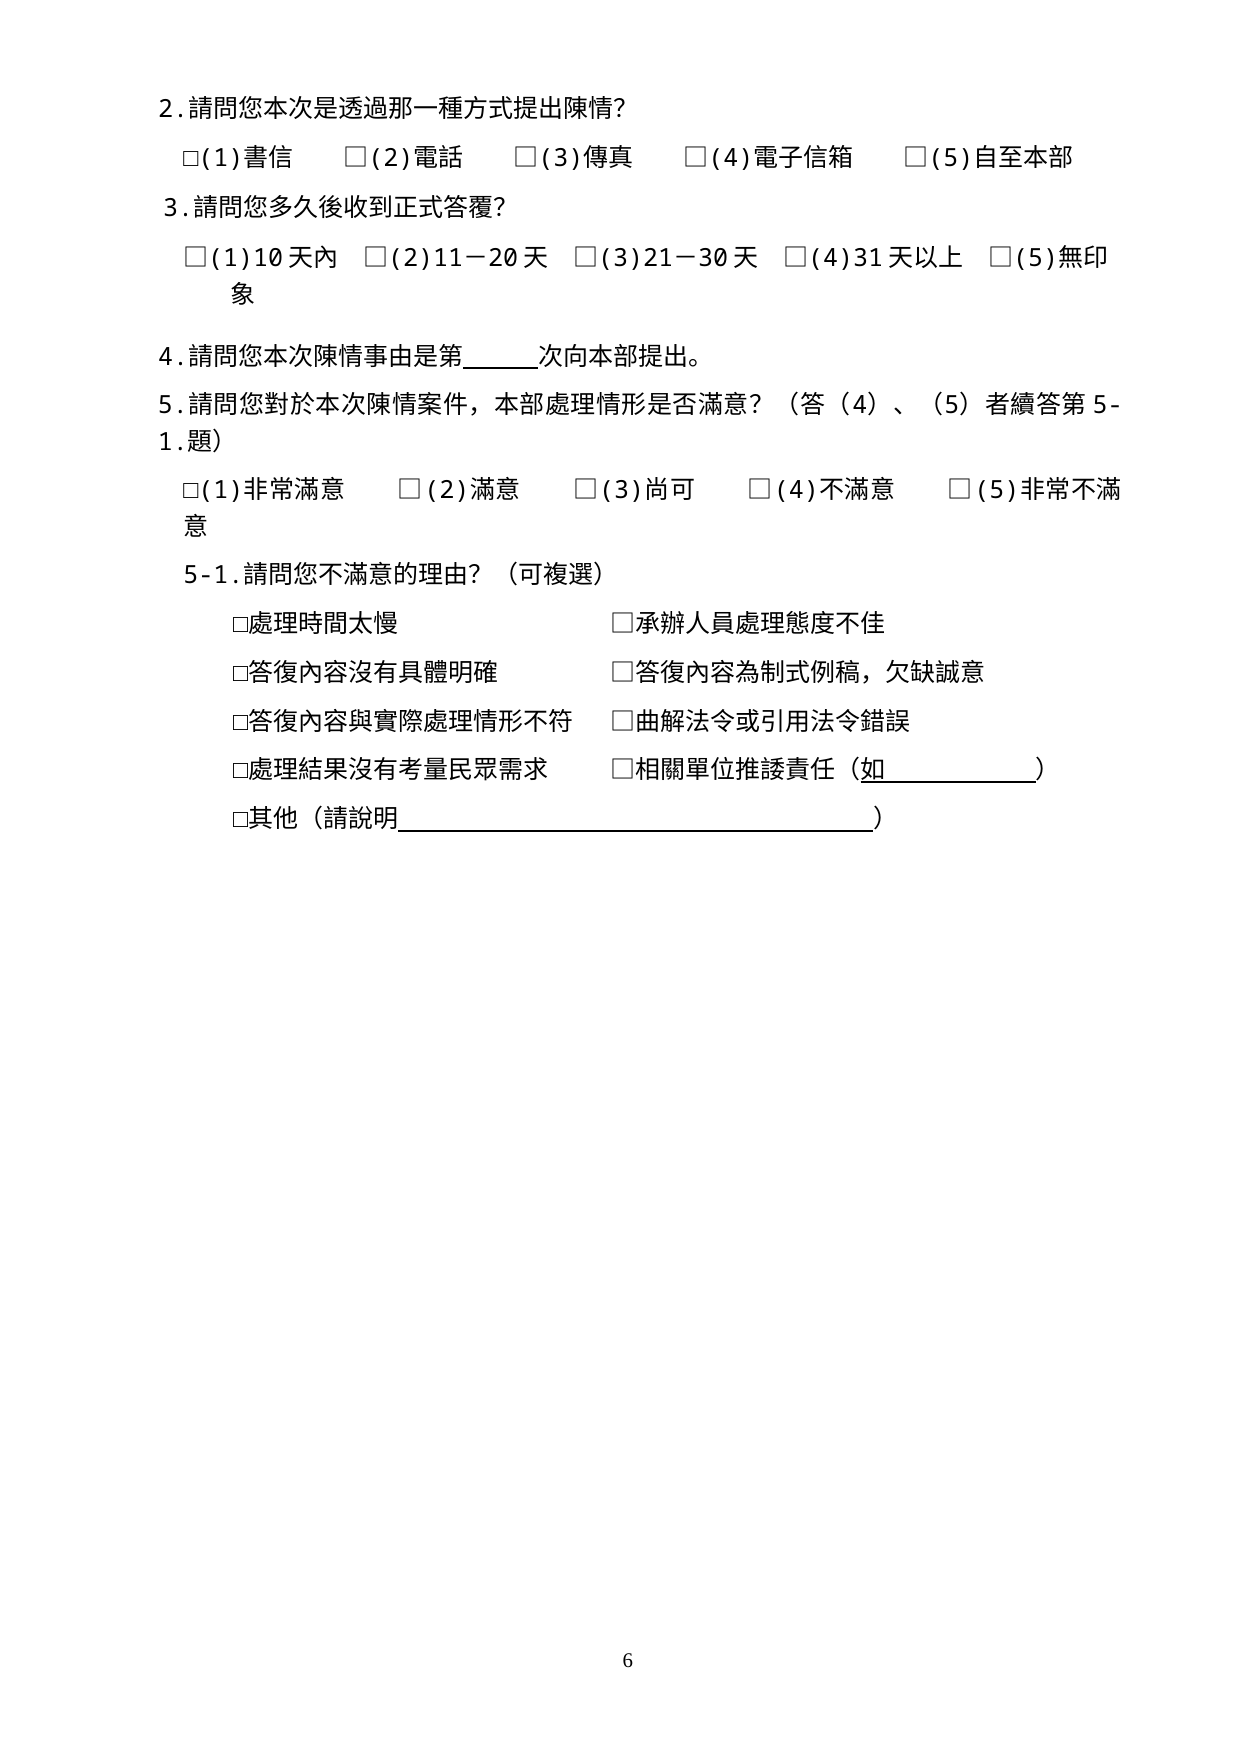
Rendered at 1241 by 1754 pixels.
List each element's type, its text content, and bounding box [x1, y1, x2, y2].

text 4.請問您本次陳情事由是第 次向本部提出。 [158, 336, 1122, 372]
text 2.請問您本次是透過那一種方式提出陳情？ [158, 89, 1122, 125]
text □(1)書信 □(2)電話 □(3)傳真 □(4)電子信箱 □(5)自至本部 [183, 137, 1122, 174]
text 5.請問您對於本次陳情案件，本部處理情形是否滿意？（答（4）、（5）者續答第5-1.題） [158, 385, 1122, 457]
text □(1)非常滿意 □(2)滿意 □(3)尚可 □(4)不滿意 □(5)非常不滿意 [183, 470, 1122, 542]
text □(1)10天內 □(2)11－20天 □(3)21－30天 □(4)31天以上 □(5)無印象 [133, 236, 1122, 311]
text □答復內容與實際處理情形不符 □曲解法令或引用法令錯誤 [195, 701, 1122, 737]
text □答復內容沒有具體明確 □答復內容為制式例稿，欠缺誠意 [195, 652, 1122, 689]
text □其他（請說明 ） [195, 799, 1122, 835]
text □處理結果沒有考量民眾需求 □相關單位推諉責任（如 ） [195, 750, 1122, 786]
text 5-1.請問您不滿意的理由？（可複選） [183, 555, 1122, 591]
text □處理時間太慢 □承辦人員處理態度不佳 [195, 604, 1122, 640]
text 3.請問您多久後收到正式答覆？ [133, 186, 1122, 224]
